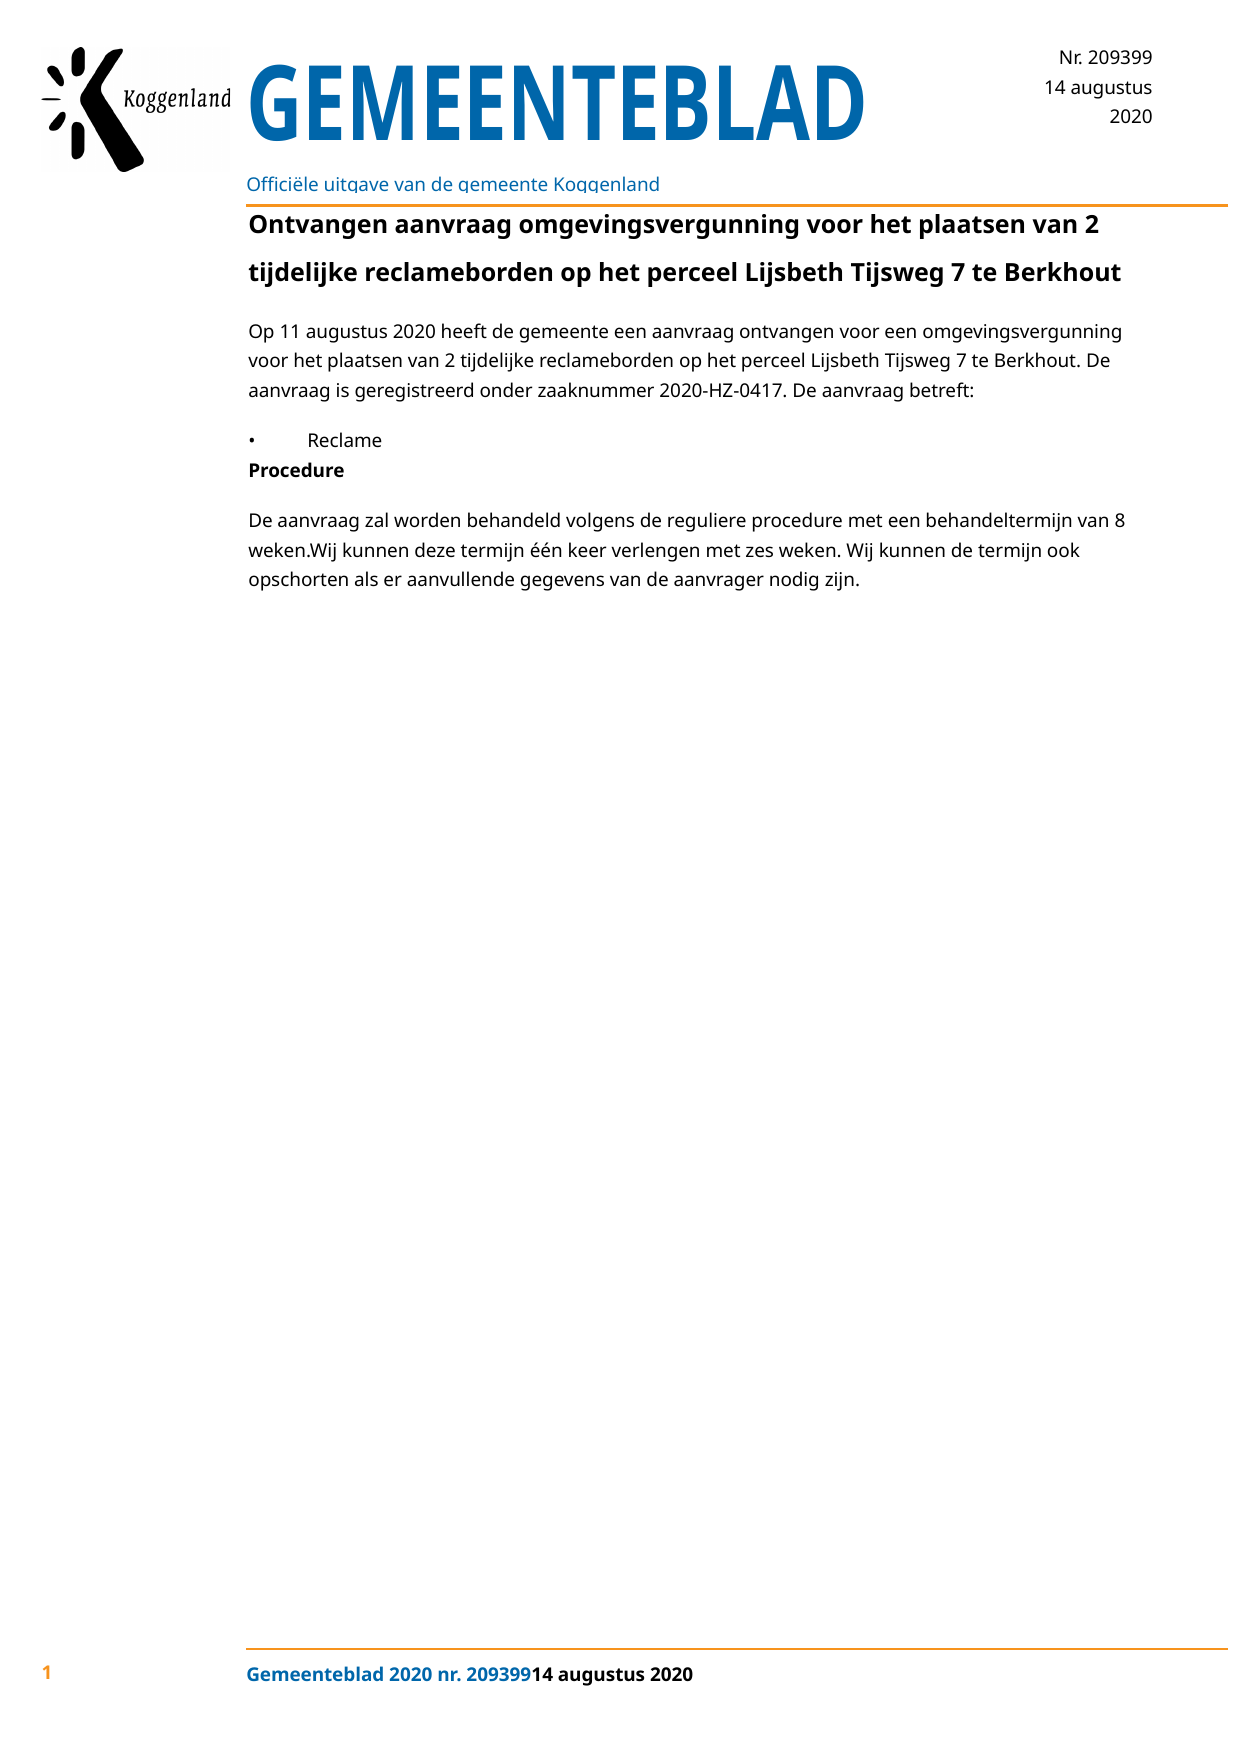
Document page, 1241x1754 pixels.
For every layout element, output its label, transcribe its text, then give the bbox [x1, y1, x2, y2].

picture [41, 47, 231, 172]
text Ontvangen aanvraag omgevingsvergunning voor het plaatsen van 2 tijdelijke reclameborden op het perceel Lijsbeth Tijsweg 7 te Berkhout [248, 207, 1152, 288]
text Op 11 augustus 2020 heeft de gemeente een aanvraag ontvangen voor een omgevingsvergunning voor het plaatsen van 2 tijdelijke reclameborden op het perceel Lijsbeth Tijsweg 7 te Berkhout. De aanvraag is geregistreerd onder zaaknummer 2020-HZ-0417. De aanvraag betreft: [248, 318, 1152, 403]
list Reclame [248, 427, 1152, 453]
text Procedure [248, 457, 1152, 483]
text De aanvraag zal worden behandeld volgens de reguliere procedure met een behandeltermijn van 8 weken.Wij kunnen deze termijn één keer verlengen met zes weken. Wij kunnen de termijn ook opschorten als er aanvullende gegevens van de aanvrager nodig zijn. [248, 507, 1152, 592]
